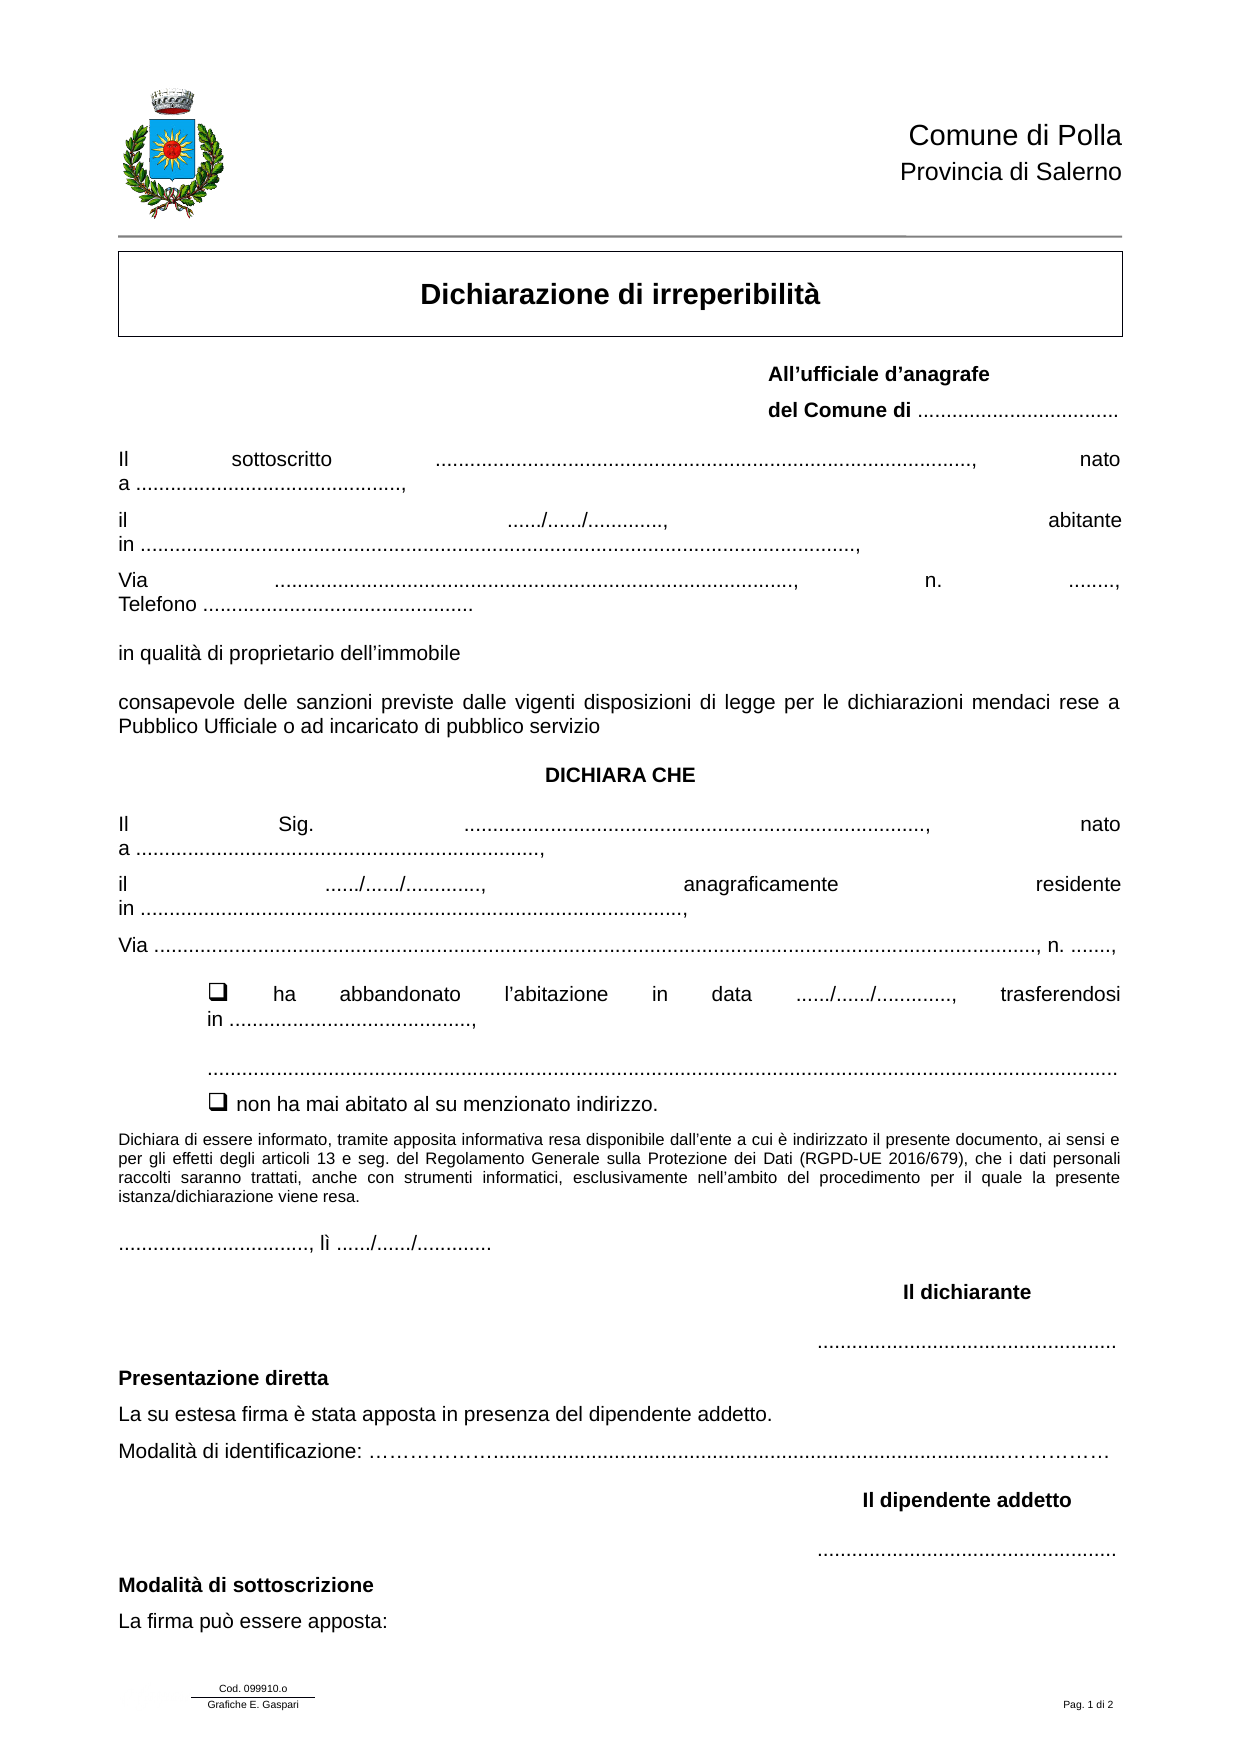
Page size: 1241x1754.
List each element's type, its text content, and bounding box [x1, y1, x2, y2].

text Il dichiarante [812, 1280, 1122, 1304]
subtitle del Comune di ................................... [768, 398, 1122, 422]
subtitle il ....../....../............., abitante in ............................................................................................................................, [118, 508, 1122, 556]
subtitle DICHIARA CHE [118, 763, 1122, 787]
text  non ha mai abitato al su menzionato indirizzo. [207, 1092, 1122, 1117]
text Modalità di identificazione: ……………….........................................................................................…………… [118, 1438, 1122, 1462]
text Dichiara di essere informato, tramite apposita informativa resa disponibile dall’ente a cui è indirizzato il presente documento, ai sensi e per gli effetti degli articoli 13 e seg. del Regolamento Generale sulla Protezione dei Dati (RGPD-UE 2016/679), che i dati personali raccolti saranno trattati, anche con strumenti informatici, esclusivamente nell’ambito del procedimento per il quale la presente istanza/dichiarazione viene resa. [118, 1129, 1122, 1206]
table_header Dichiarazione di irreperibilità [119, 252, 1122, 336]
picture [122, 87, 224, 219]
text il ....../....../............., anagraficamente residente in .............................................................................................., [118, 872, 1122, 920]
subtitle Presentazione diretta [118, 1366, 1122, 1389]
text Comune di Polla [224, 118, 1122, 152]
text Modalità di sottoscrizione [118, 1573, 1122, 1597]
text La su estesa firma è stata apposta in presenza del dipendente addetto. [118, 1402, 1122, 1426]
subtitle All’ufficiale d’anagrafe [768, 362, 1122, 386]
subtitle Il sottoscritto ............................................................................................., nato a .............................................., [118, 447, 1122, 495]
text La firma può essere apposta: [118, 1609, 1122, 1633]
text .............................................................................................................................................................. [207, 1056, 1122, 1079]
subtitle Via .........................................................................................., n. ........, Telefono ............................................... [118, 568, 1122, 616]
subtitle consapevole delle sanzioni previste dalle vigenti disposizioni di legge per le dichiarazioni mendaci rese a Pubblico Ufficiale o ad incaricato di pubblico servizio [118, 690, 1122, 738]
text Il Sig. ................................................................................, nato a ......................................................................, [118, 812, 1122, 860]
text Il dipendente addetto [812, 1487, 1122, 1511]
text ................................., lì ....../....../............. [118, 1231, 1122, 1255]
text .................................................... [812, 1536, 1122, 1560]
text Provincia di Salerno [224, 157, 1122, 185]
subtitle in qualità di proprietario dell’immobile [118, 641, 1122, 665]
text  ha abbandonato l’abitazione in data ....../....../............., trasferendosi in .........................................., [207, 982, 1122, 1031]
text Via ........................................................................................................................................................., n. ......., [118, 933, 1122, 957]
text .................................................... [812, 1329, 1122, 1353]
